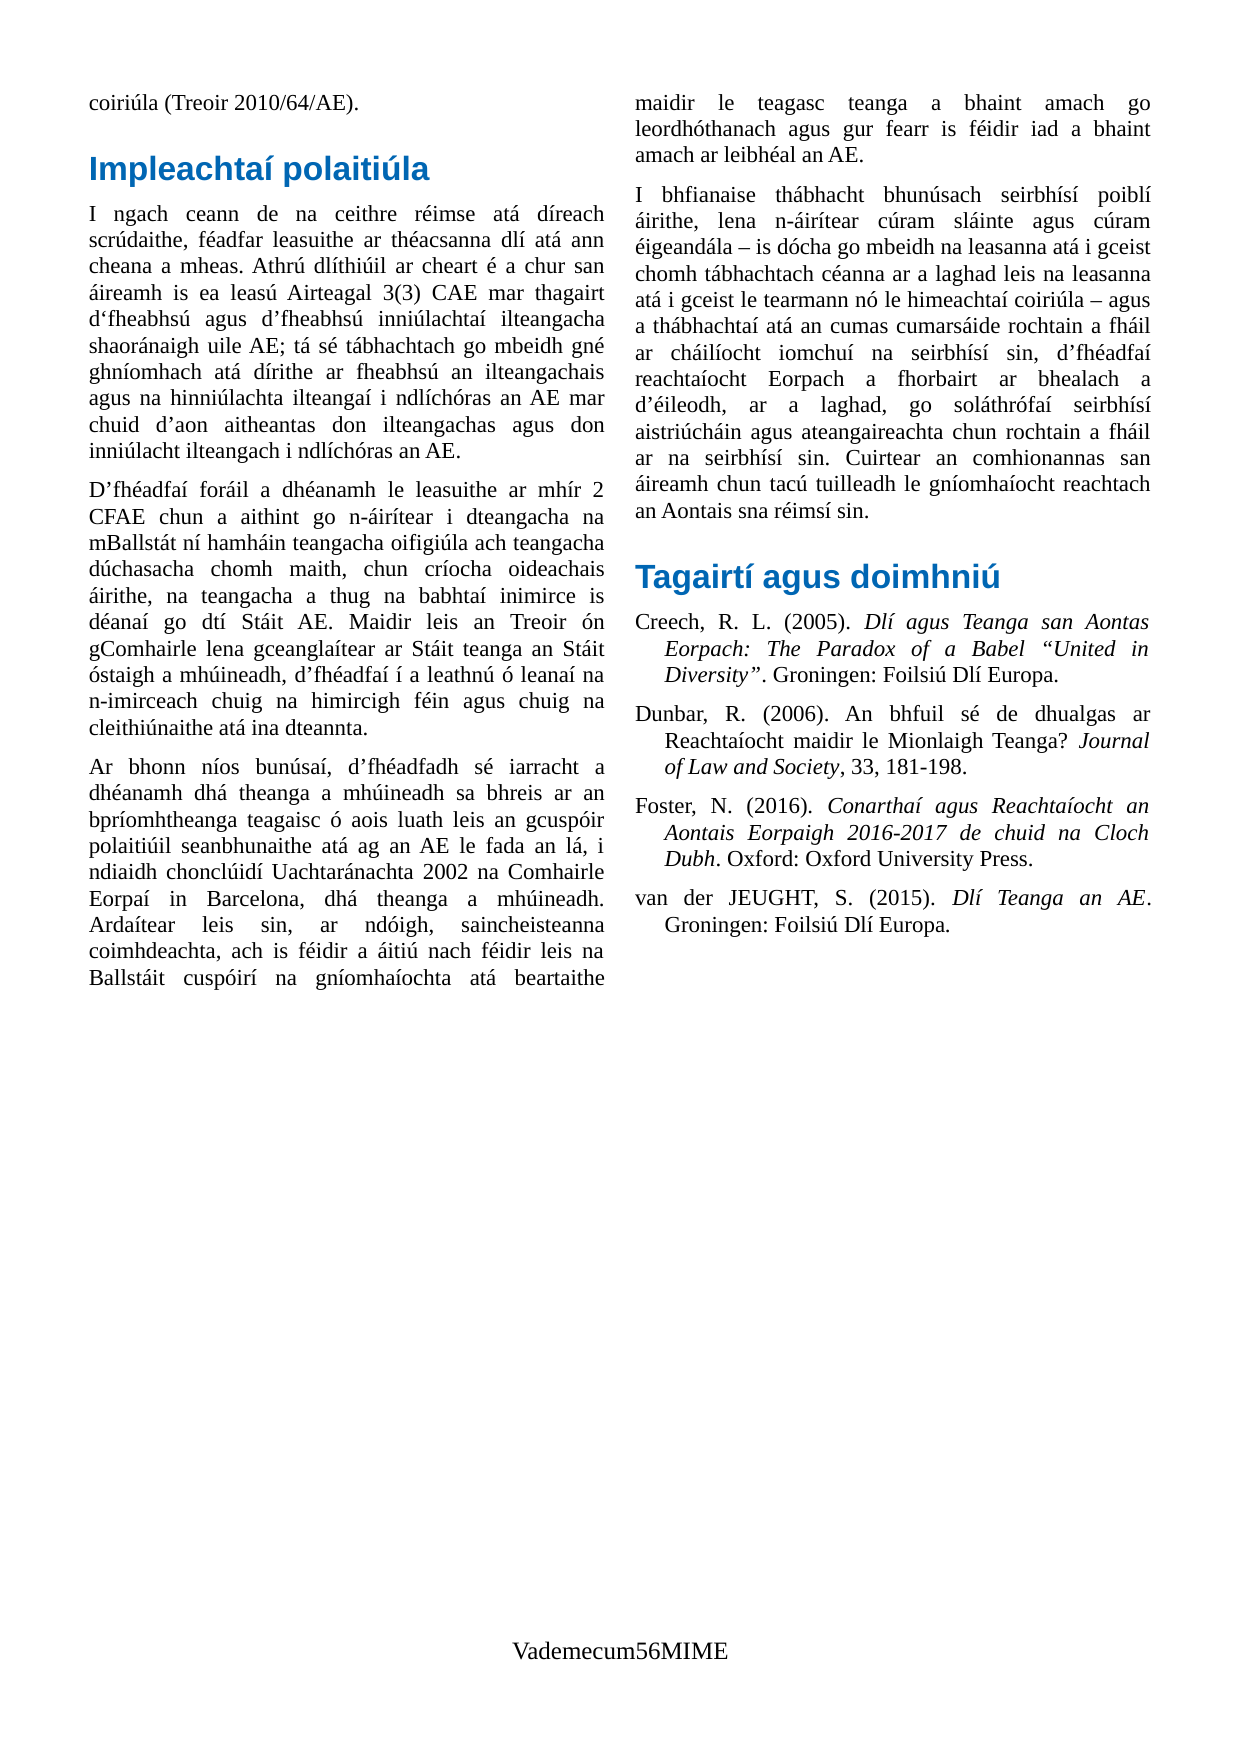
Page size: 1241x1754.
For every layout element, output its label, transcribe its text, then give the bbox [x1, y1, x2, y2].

text coiriúla (Treoir 2010/64/AE). [88, 88, 605, 115]
text maidir le teagasc teanga a bhaint amach go leordhóthanach agus gur fearr is féidir iad a bhaint amach ar leibhéal an AE. [635, 88, 1152, 168]
text Dunbar, R. (2006). An bhfuil sé de dhualgas ar Reachtaíocht maidir le Mionlaigh Teanga? Journal of Law and Society, 33, 181-198. [635, 700, 1152, 779]
text Creech, R. L. (2005). Dlí agus Teanga san Aontas Eorpach: The Paradox of a Babel “United in Diversity”. Groningen: Foilsiú Dlí Europa. [635, 608, 1152, 687]
text I bhfianaise thábhacht bhunúsach seirbhísí poiblí áirithe, lena n-áirítear cúram sláinte agus cúram éigeandála – is dócha go mbeidh na leasanna atá i gceist chomh tábhachtach céanna ar a laghad leis na leasanna atá i gceist le tearmann nó le himeachtaí coiriúla – agus a thábhachtaí atá an cumas cumarsáide rochtain a fháil ar cháilíocht iomchuí na seirbhísí sin, d’fhéadfaí reachtaíocht Eorpach a fhorbairt ar bhealach a d’éileodh, ar a laghad, go soláthrófaí seirbhísí aistriúcháin agus ateangaireachta chun rochtain a fháil ar na seirbhísí sin. Cuirtear an comhionannas san áireamh chun tacú tuilleadh le gníomhaíocht reachtach an Aontais sna réimsí sin. [635, 181, 1152, 523]
text I ngach ceann de na ceithre réimse atá díreach scrúdaithe, féadfar leasuithe ar théacsanna dlí atá ann cheana a mheas. Athrú dlíthiúil ar cheart é a chur san áireamh is ea leasú Airteagal 3(3) CAE mar thagairt d‘fheabhsú agus d’fheabhsú inniúlachtaí ilteangacha shaoránaigh uile AE; tá sé tábhachtach go mbeidh gné ghníomhach atá dírithe ar fheabhsú an ilteangachais agus na hinniúlachta ilteangaí i ndlíchóras an AE mar chuid d’aon aitheantas don ilteangachas agus don inniúlacht ilteangach i ndlíchóras an AE. [88, 200, 605, 463]
subtitle Impleachtaí polaitiúla [88, 149, 605, 187]
text Foster, N. (2016). Conarthaí agus Reachtaíocht an Aontais Eorpaigh 2016-2017 de chuid na Cloch Dubh. Oxford: Oxford University Press. [635, 792, 1152, 871]
text Ar bhonn níos bunúsaí, d’fhéadfadh sé iarracht a dhéanamh dhá theanga a mhúineadh sa bhreis ar an bpríomhtheanga teagaisc ó aois luath leis an gcuspóir polaitiúil seanbhunaithe atá ag an AE le fada an lá, i ndiaidh chonclúidí Uachtaránachta 2002 na Comhairle Eorpaí in Barcelona, dhá theanga a mhúineadh. Ardaítear leis sin, ar ndóigh, saincheisteanna coimhdeachta, ach is féidir a áitiú nach féidir leis na Ballstáit cuspóirí na gníomhaíochta atá beartaithe [88, 753, 605, 990]
subtitle Tagairtí agus doimhniú [635, 557, 1152, 596]
text D’fhéadfaí foráil a dhéanamh le leasuithe ar mhír 2 CFAE chun a aithint go n-áirítear i dteangacha na mBallstát ní hamháin teangacha oifigiúla ach teangacha dúchasacha chomh maith, chun críocha oideachais áirithe, na teangacha a thug na babhtaí inimirce is déanaí go dtí Stáit AE. Maidir leis an Treoir ón gComhairle lena gceanglaítear ar Stáit teanga an Stáit óstaigh a mhúineadh, d’fhéadfaí í a leathnú ó leanaí na n-imirceach chuig na himircigh féin agus chuig na cleithiúnaithe atá ina dteannta. [88, 476, 605, 740]
text van der JEUGHT, S. (2015). Dlí Teanga an AE. Groningen: Foilsiú Dlí Europa. [635, 884, 1152, 937]
